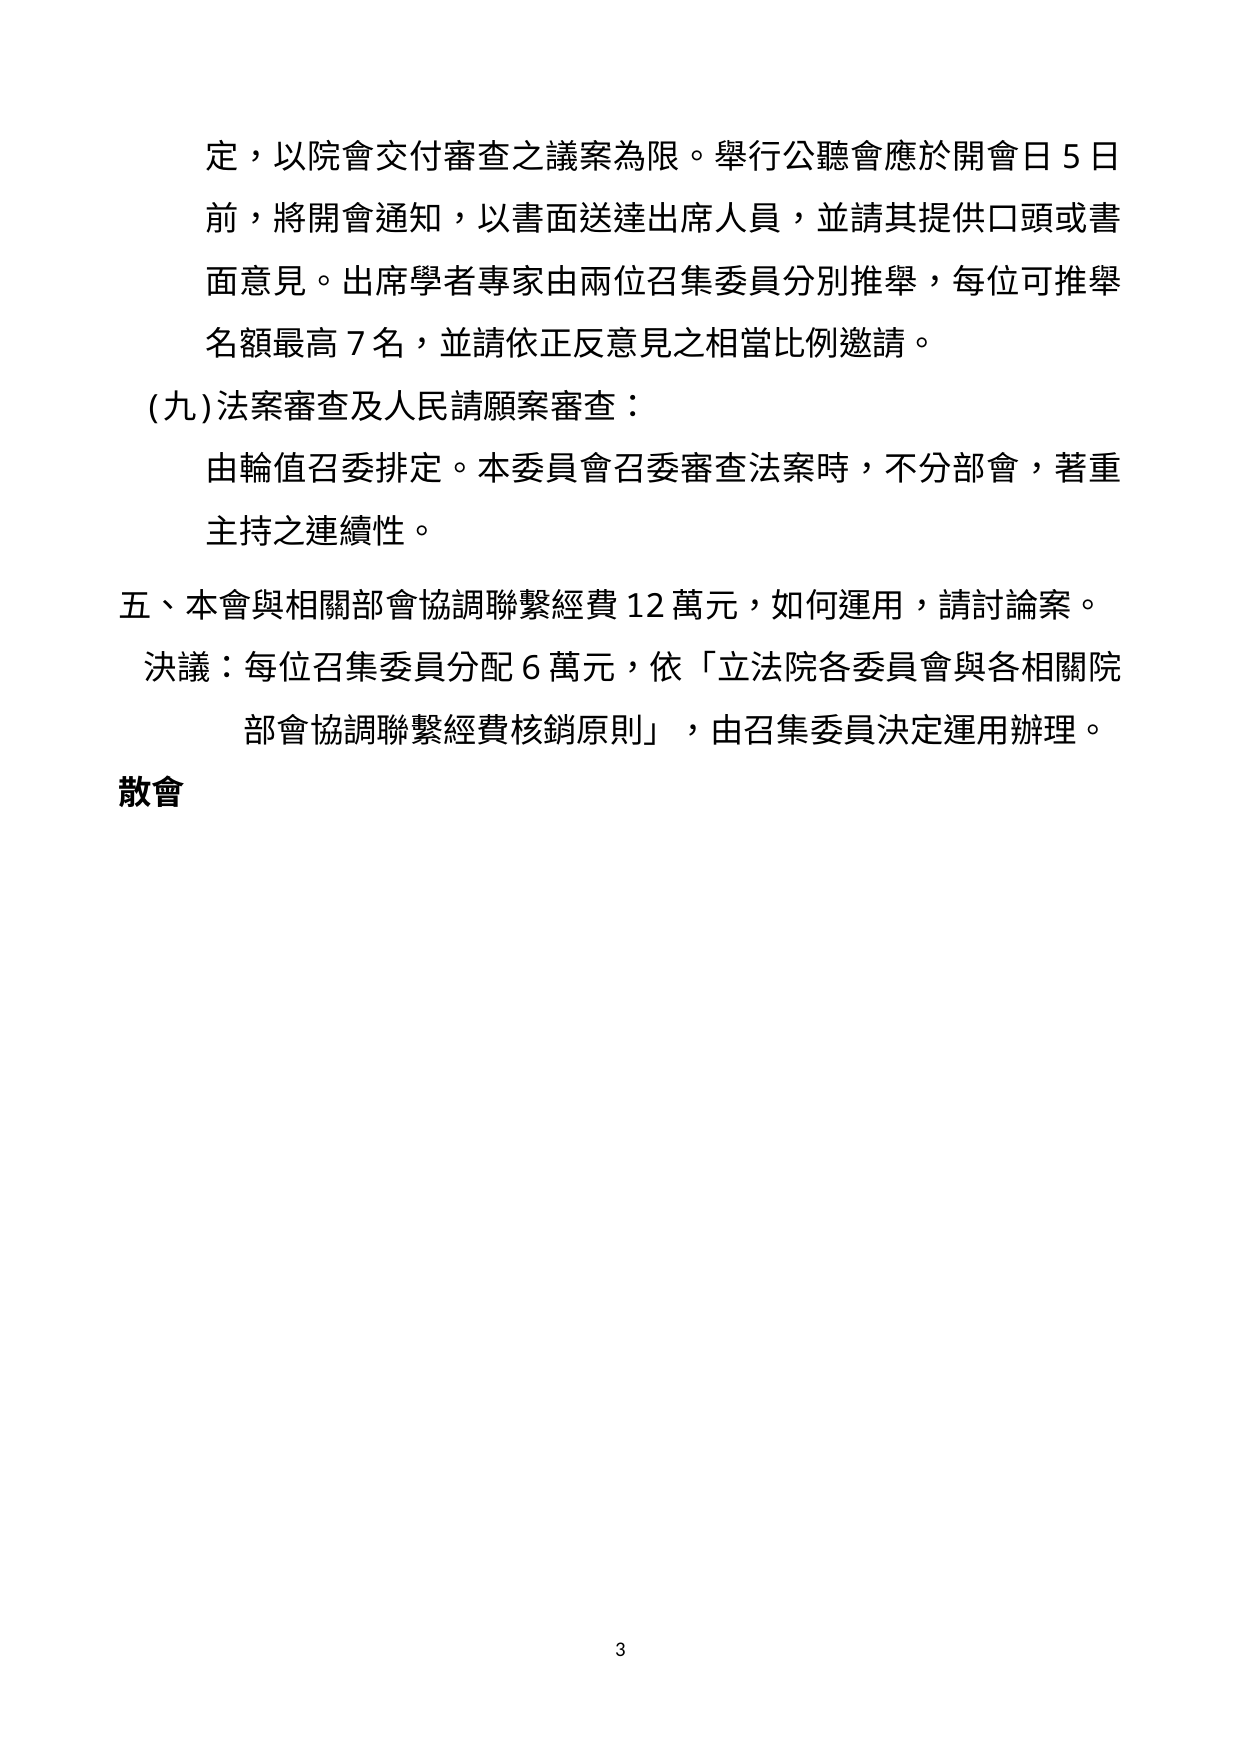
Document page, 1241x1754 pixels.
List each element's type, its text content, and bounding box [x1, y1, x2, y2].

text 散會 [118, 748, 1122, 811]
text 定，以院會交付審查之議案為限。舉行公聽會應於開會日5日前，將開會通知，以書面送達出席人員，並請其提供口頭或書面意見。出席學者專家由兩位召集委員分別推舉，每位可推舉名額最高7名，並請依正反意見之相當比例邀請。 [206, 112, 1122, 362]
text 五、本會與相關部會協調聯繫經費12萬元，如何運用，請討論案。 [118, 561, 1122, 623]
text 由輪值召委排定。本委員會召委審查法案時，不分部會，著重主持之連續性。 [206, 425, 1122, 550]
text (九)法案審查及人民請願案審查： [143, 362, 1122, 425]
text 決議：每位召集委員分配6萬元，依「立法院各委員會與各相關院部會協調聯繫經費核銷原則」，由召集委員決定運用辦理。 [143, 623, 1122, 748]
